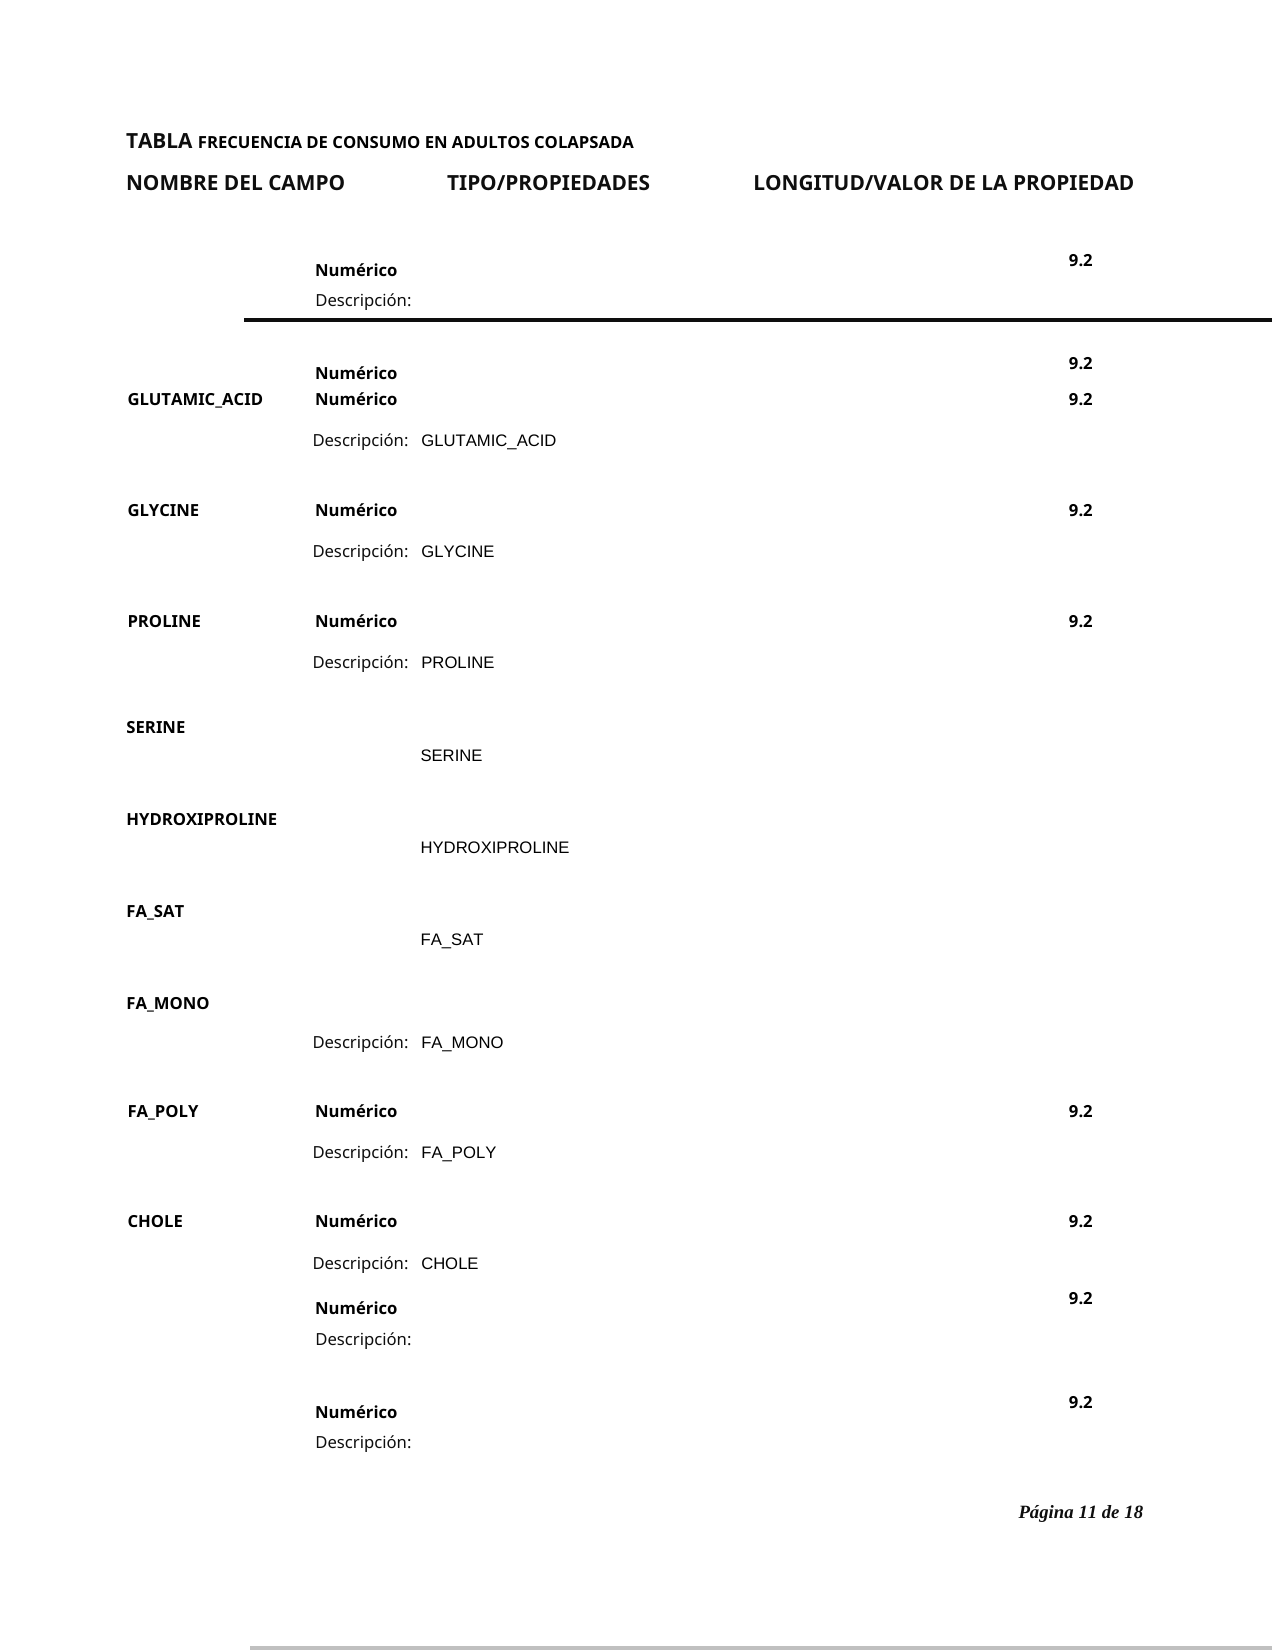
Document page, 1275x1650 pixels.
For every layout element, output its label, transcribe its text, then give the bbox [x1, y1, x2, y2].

text Descripción: PROLINE [126, 646, 1093, 674]
text HYDROXIPROLINE [126, 808, 1093, 830]
text SERINE [420, 746, 1093, 765]
text Descripción: GLUTAMIC_ACID [126, 424, 1093, 452]
text FA_MONO [126, 992, 1093, 1014]
text FA_POLY Numérico 9.2 [127, 1099, 1093, 1122]
text HYDROXIPROLINE [420, 838, 1093, 857]
text CHOLE Numérico 9.2 [127, 1210, 1093, 1233]
text Descripción: CHOLE [126, 1247, 1093, 1275]
text PROLINE Numérico 9.2 [127, 609, 1093, 632]
text GLYCINE Numérico 9.2 [127, 499, 1093, 521]
text FA_SAT [126, 899, 1093, 922]
text Descripción: FA_POLY [126, 1136, 1093, 1164]
text Descripción: GLYCINE [126, 536, 1093, 564]
text FA_SAT [420, 930, 1093, 949]
text Descripción: FA_MONO [126, 1026, 1093, 1054]
text GLUTAMIC_ACID Numérico 9.2 [127, 387, 1093, 410]
text SERINE [126, 716, 1093, 738]
